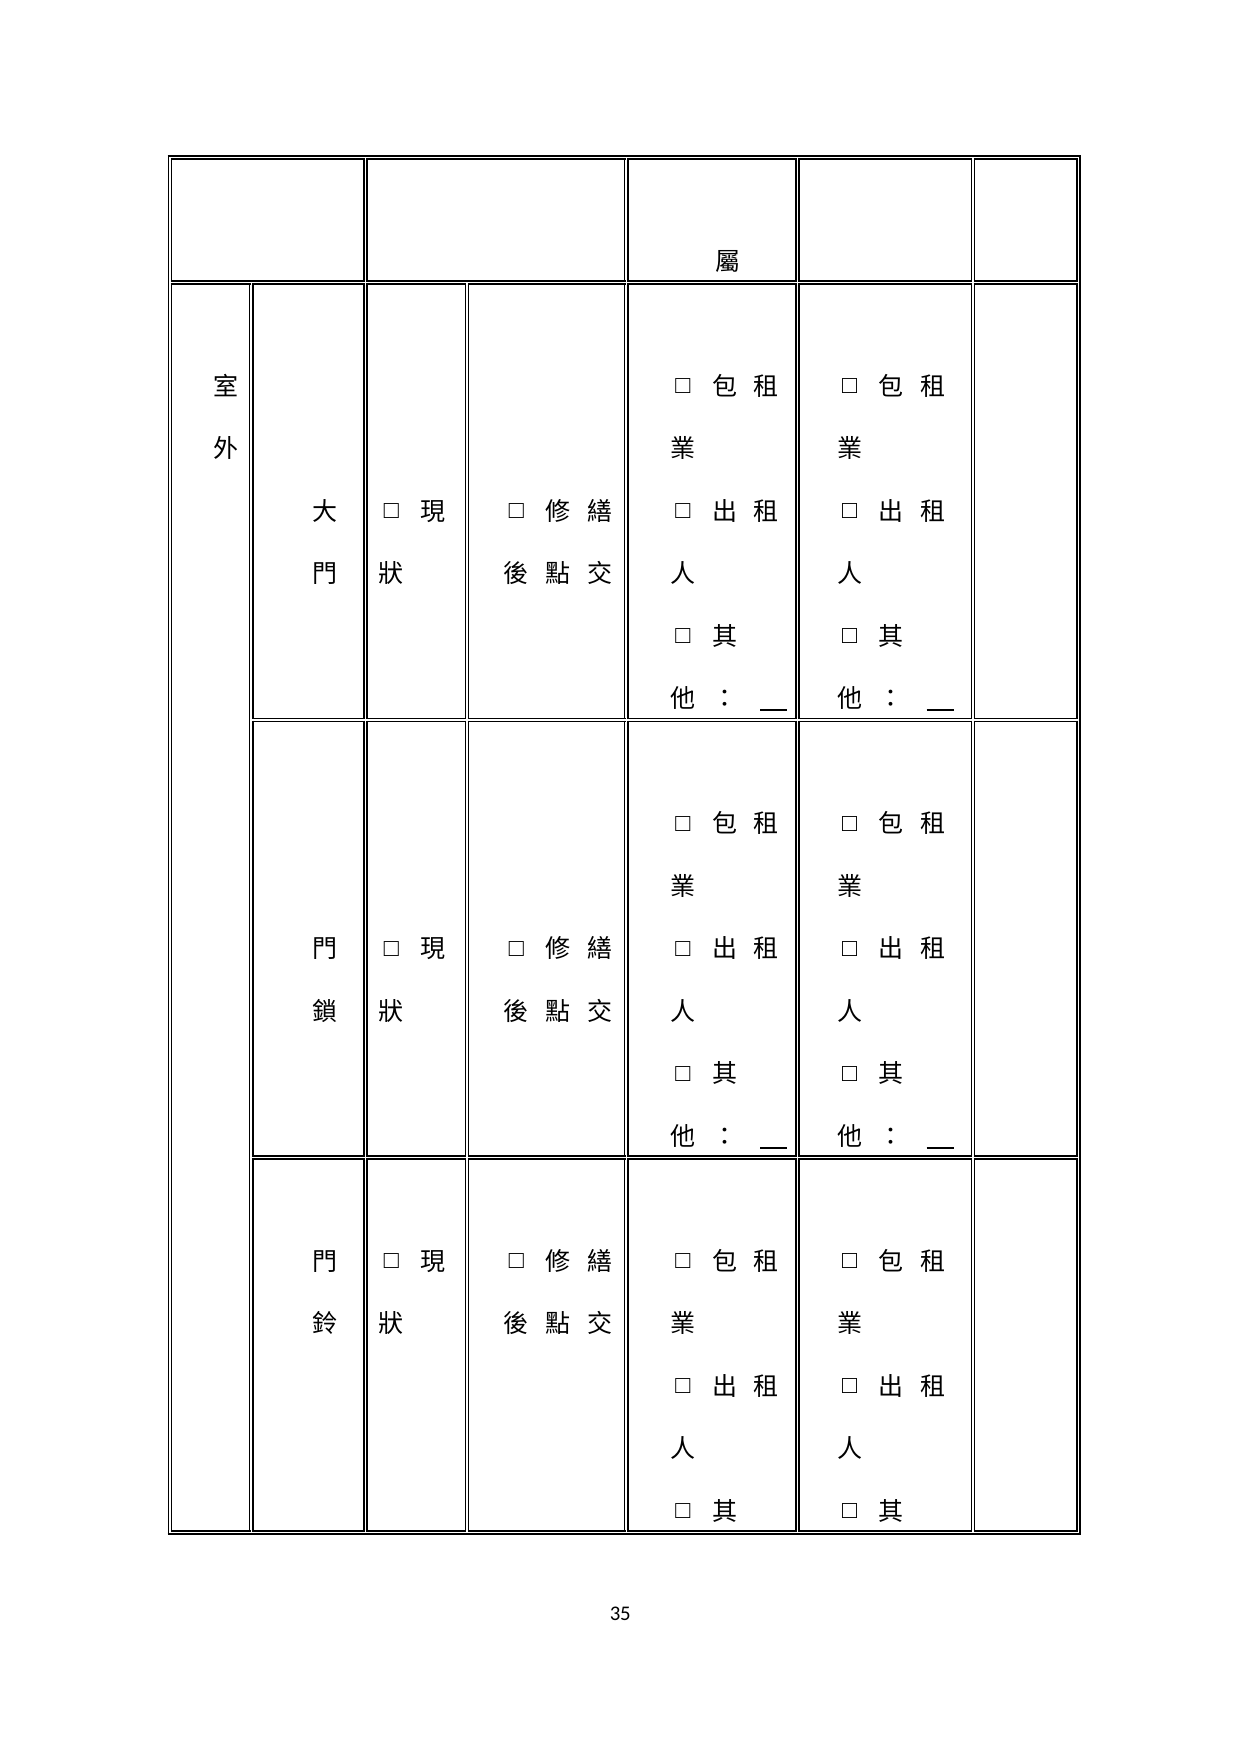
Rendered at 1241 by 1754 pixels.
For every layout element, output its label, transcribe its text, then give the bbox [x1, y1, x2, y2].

table_cell □現狀 [368, 1160, 465, 1530]
table_cell 室外 [172, 285, 249, 1530]
table_cell [368, 160, 624, 280]
table_cell [172, 160, 363, 280]
table_cell □包租業 □出租人 □其他： [629, 285, 795, 717]
table_cell [162, 155, 168, 280]
table_cell 大門 [254, 285, 363, 717]
table_cell □修繕後點交 [469, 1160, 624, 1530]
table_cell □現狀 [368, 722, 465, 1155]
table_cell [975, 1160, 1076, 1530]
table_cell 門鈴 [254, 1160, 363, 1530]
table_cell [162, 280, 168, 717]
table_cell □現狀 [368, 285, 465, 717]
table_cell □包租業 □出租人 □其 [629, 1160, 795, 1530]
table_cell □包租業 □出租人 □其 [800, 1160, 971, 1530]
table_cell [975, 160, 1076, 280]
table_cell [975, 285, 1076, 717]
table_cell [800, 160, 971, 280]
table_cell □包租業 □出租人 □其他： [629, 722, 795, 1155]
table_cell □修繕後點交 [469, 285, 624, 717]
table_cell □包租業 □出租人 □其他： [800, 285, 971, 717]
table_cell 門鎖 [254, 722, 363, 1155]
table_cell [162, 1155, 168, 1530]
table_cell □修繕後點交 [469, 722, 624, 1155]
table_cell [975, 722, 1076, 1155]
table_cell 屬 [629, 160, 795, 280]
table_cell [162, 718, 168, 1155]
table_cell □包租業 □出租人 □其他： [800, 722, 971, 1155]
